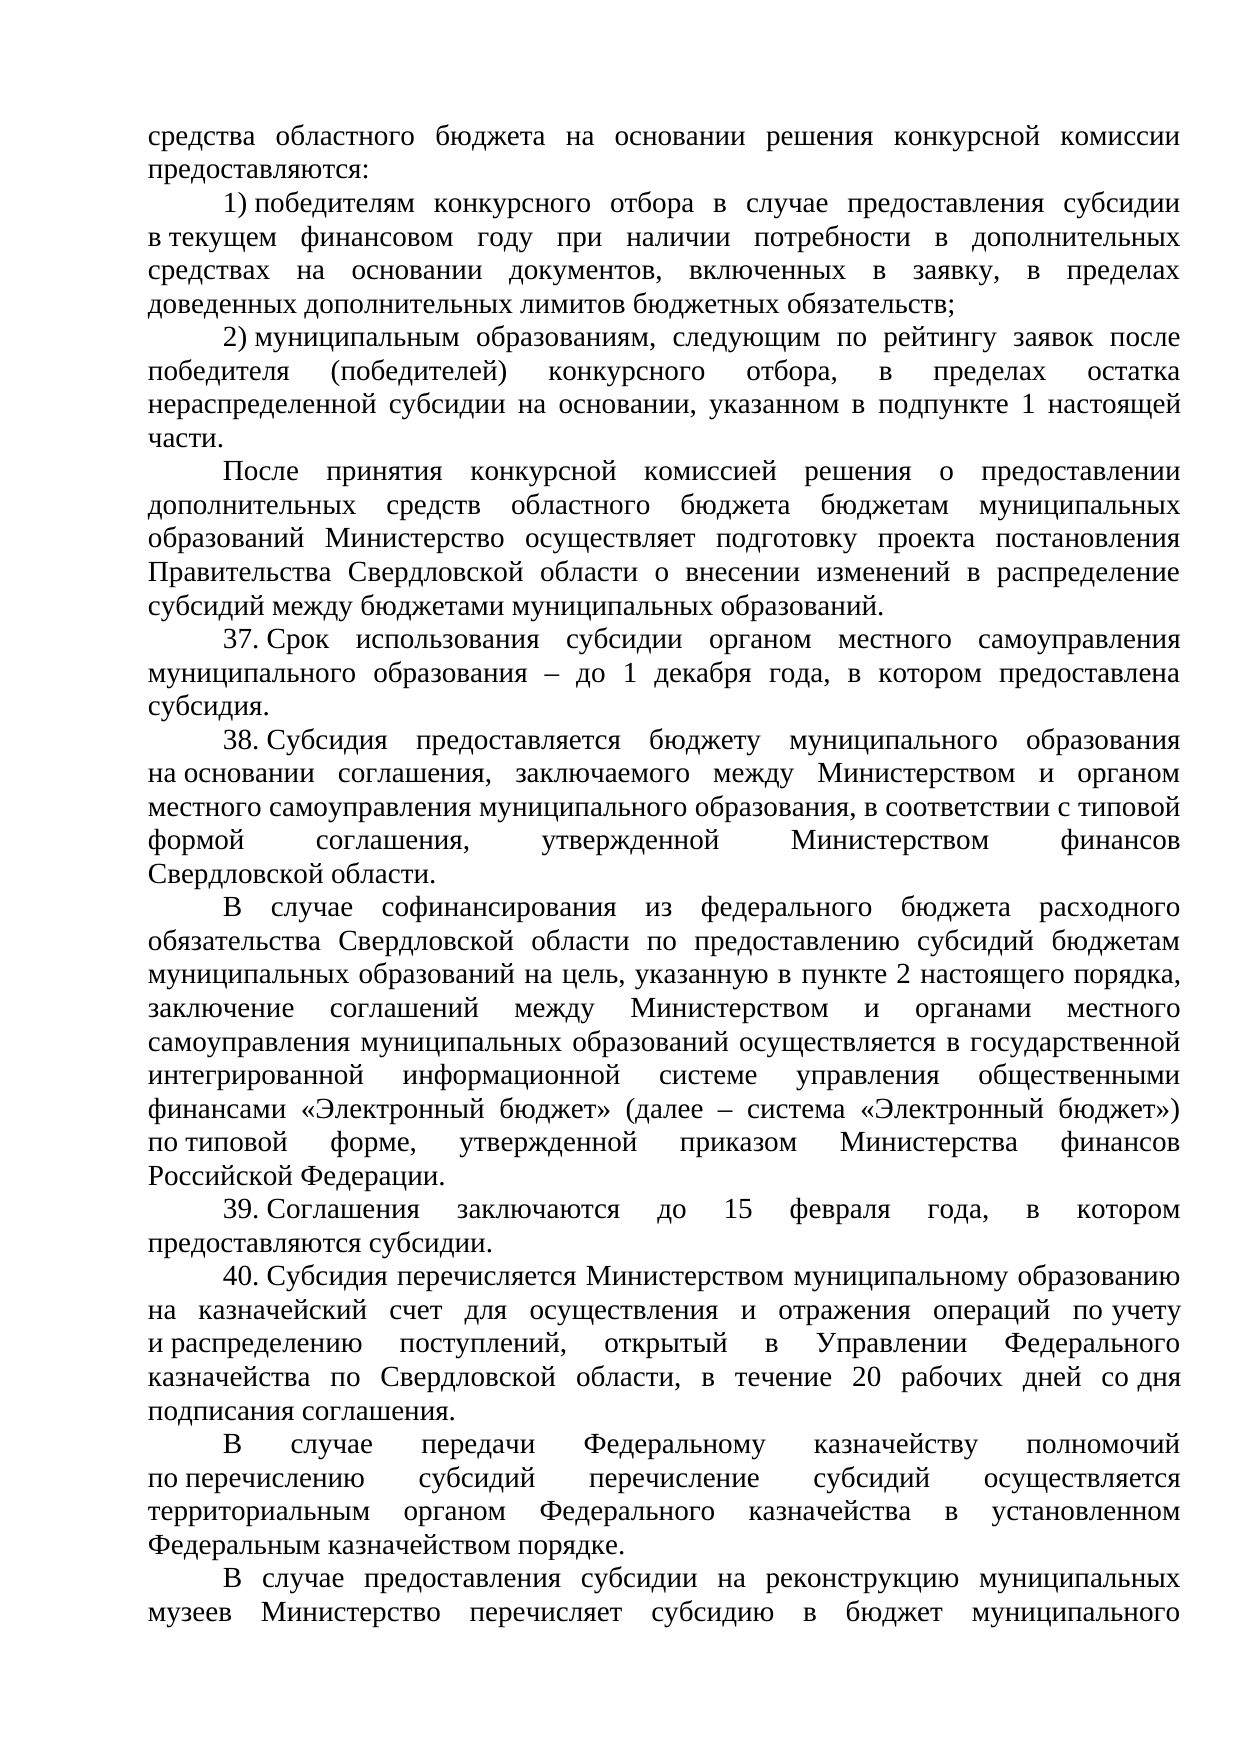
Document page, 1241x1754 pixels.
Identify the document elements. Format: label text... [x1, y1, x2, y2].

text 39. Соглашения заключаются до 15 февраля года, в котором предоставляются субсидии. [148, 1191, 1181, 1258]
text В случае передачи Федеральному казначейству полномочий по перечислению субсидий перечисление субсидий осуществляется территориальным органом Федерального казначейства в установленном Федеральным казначейством порядке. [148, 1426, 1181, 1560]
text 38. Субсидия предоставляется бюджету муниципального образования на основании соглашения, заключаемого между Министерством и органом местного самоуправления муниципального образования, в соответствии с типовой формой соглашения, утвержденной Министерством финансов Свердловской области. [148, 722, 1181, 889]
text средства областного бюджета на основании решения конкурсной комиссии предоставляются: [148, 118, 1181, 185]
text После принятия конкурсной комиссией решения о предоставлении дополнительных средств областного бюджета бюджетам муниципальных образований Министерство осуществляет подготовку проекта постановления Правительства Свердловской области о внесении изменений в распределение субсидий между бюджетами муниципальных образований. [148, 453, 1181, 621]
text В случае предоставления субсидии на реконструкцию муниципальных музеев Министерство перечисляет субсидию в бюджет муниципального [148, 1560, 1181, 1627]
text 2) муниципальным образованиям, следующим по рейтингу заявок после победителя (победителей) конкурсного отбора, в пределах остатка нераспределенной субсидии на основании, указанном в подпункте 1 настоящей части. [148, 319, 1181, 453]
text В случае софинансирования из федерального бюджета расходного обязательства Свердловской области по предоставлению субсидий бюджетам муниципальных образований на цель, указанную в пункте 2 настоящего порядка, заключение соглашений между Министерством и органами местного самоуправления муниципальных образований осуществляется в государственной интегрированной информационной системе управления общественными финансами «Электронный бюджет» (далее – система «Электронный бюджет») по типовой форме, утвержденной приказом Министерства финансов Российской Федерации. [148, 889, 1181, 1191]
text 1) победителям конкурсного отбора в случае предоставления субсидии в текущем финансовом году при наличии потребности в дополнительных средствах на основании документов, включенных в заявку, в пределах доведенных дополнительных лимитов бюджетных обязательств; [148, 185, 1181, 319]
text 40. Субсидия перечисляется Министерством муниципальному образованию на казначейский счет для осуществления и отражения операций по учету и распределению поступлений, открытый в Управлении Федерального казначейства по Свердловской области, в течение 20 рабочих дней со дня подписания соглашения. [148, 1258, 1181, 1426]
text 37. Срок использования субсидии органом местного самоуправления муниципального образования – до 1 декабря года, в котором предоставлена субсидия. [148, 621, 1181, 722]
